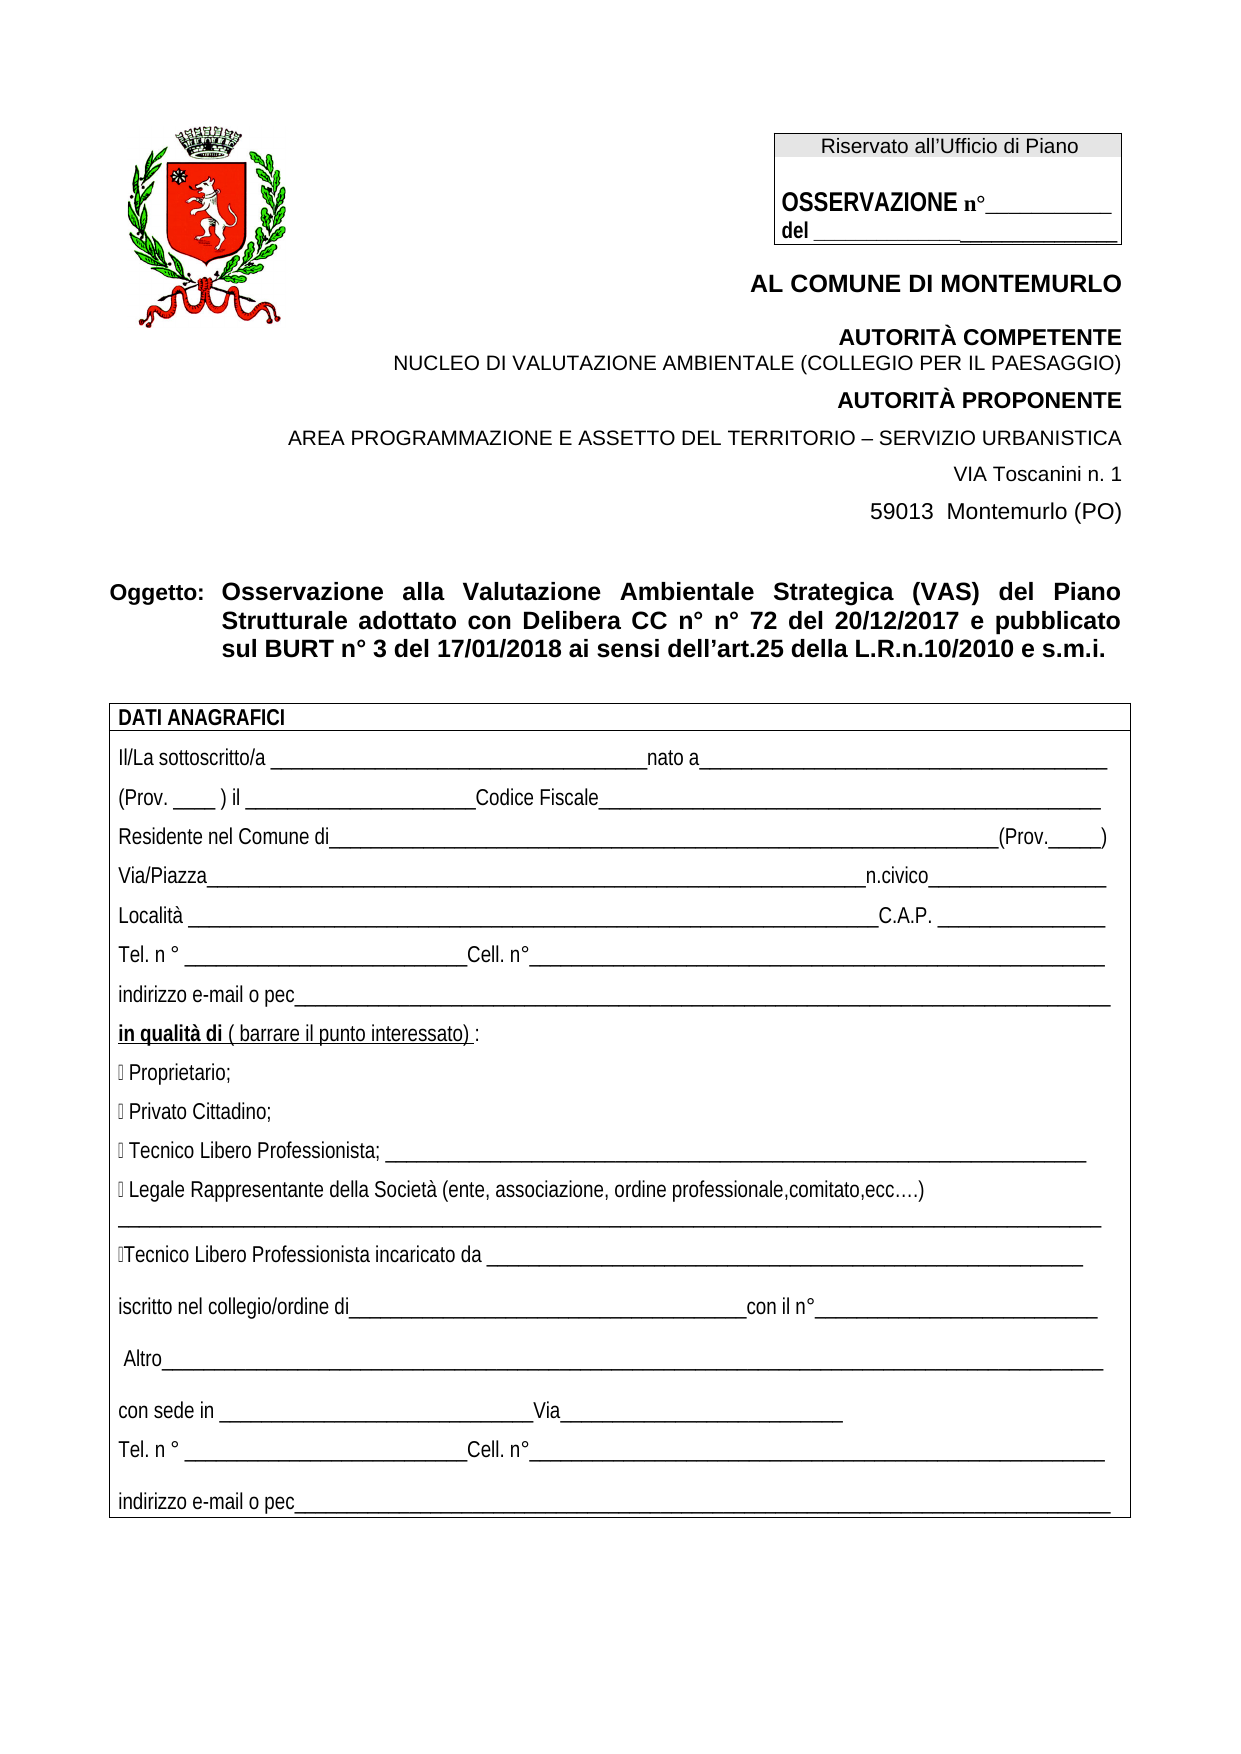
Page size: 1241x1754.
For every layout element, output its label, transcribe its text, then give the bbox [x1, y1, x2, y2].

text Località __________________________________________________________________C.A.P. ________________ [110, 899, 1130, 928]
text Tel. n ° ___________________________Cell. n°_______________________________________________________ [110, 938, 1130, 968]
text VIA Toscanini n. 1 [118, 462, 1122, 486]
text in qualità di ( barrare il punto interessato) : [110, 1017, 1130, 1047]
picture [127, 126, 286, 328]
text Via/Piazza_______________________________________________________________n.civico_________________ [110, 859, 1130, 889]
text indirizzo e-mail o pec______________________________________________________________________________ [110, 1485, 1130, 1517]
text  Legale Rappresentante della Società (ente, associazione, ordine professionale,comitato,ecc….) ______________________________________________________________________________________________ [110, 1173, 1130, 1228]
text AL COMUNE DI MONTEMURLO [286, 269, 1122, 297]
table_header Riservato all’Ufficio di Piano [775, 134, 1121, 157]
text 59013 Montemurlo (PO) [118, 498, 1122, 524]
subtitle NUCLEO DI VALUTAZIONE AMBIENTALE (COLLEGIO PER IL PAESAGGIO) [118, 351, 1122, 375]
text Tel. n ° ___________________________Cell. n°_______________________________________________________ [110, 1433, 1130, 1463]
text (Prov. ____ ) il ______________________Codice Fiscale________________________________________________ [110, 780, 1130, 810]
text Residente nel Comune di________________________________________________________________(Prov._____) [110, 820, 1130, 849]
text  Privato Cittadino; [110, 1095, 1130, 1124]
text  Proprietario; [110, 1056, 1130, 1086]
text Il/La sottoscritto/a ____________________________________nato a_______________________________________ [110, 741, 1130, 770]
text Altro__________________________________________________________________________________________ [110, 1342, 1130, 1371]
table_cell del _____________________________ [775, 217, 1121, 243]
subtitle DATI ANAGRAFICI [110, 704, 1130, 730]
table_cell OSSERVAZIONE n°___________ [775, 158, 1121, 217]
text AUTORITÀ COMPETENTE [118, 324, 1122, 351]
text Tecnico Libero Professionista incaricato da _________________________________________________________ [110, 1238, 1130, 1267]
text  Tecnico Libero Professionista; ___________________________________________________________________ [110, 1134, 1130, 1163]
subtitle AUTORITÀ PROPONENTE [118, 387, 1122, 413]
subtitle AREA PROGRAMMAZIONE E ASSETTO DEL TERRITORIO – SERVIZIO URBANISTICA [118, 426, 1122, 450]
text iscritto nel collegio/ordine di______________________________________con il n°___________________________ [110, 1290, 1130, 1319]
text con sede in ______________________________Via___________________________ [110, 1394, 1130, 1423]
text Oggetto: Osservazione alla Valutazione Ambientale Strategica (VAS) del Piano Strutturale adottato con Delibera CC n° n° 72 del 20/12/2017 e pubblicato sul BURT n° 3 del 17/01/2018 ai sensi dell’art.25 della L.R.n.10/2010 e s.m.i. [109, 577, 1122, 663]
text indirizzo e-mail o pec______________________________________________________________________________ [110, 978, 1130, 1007]
